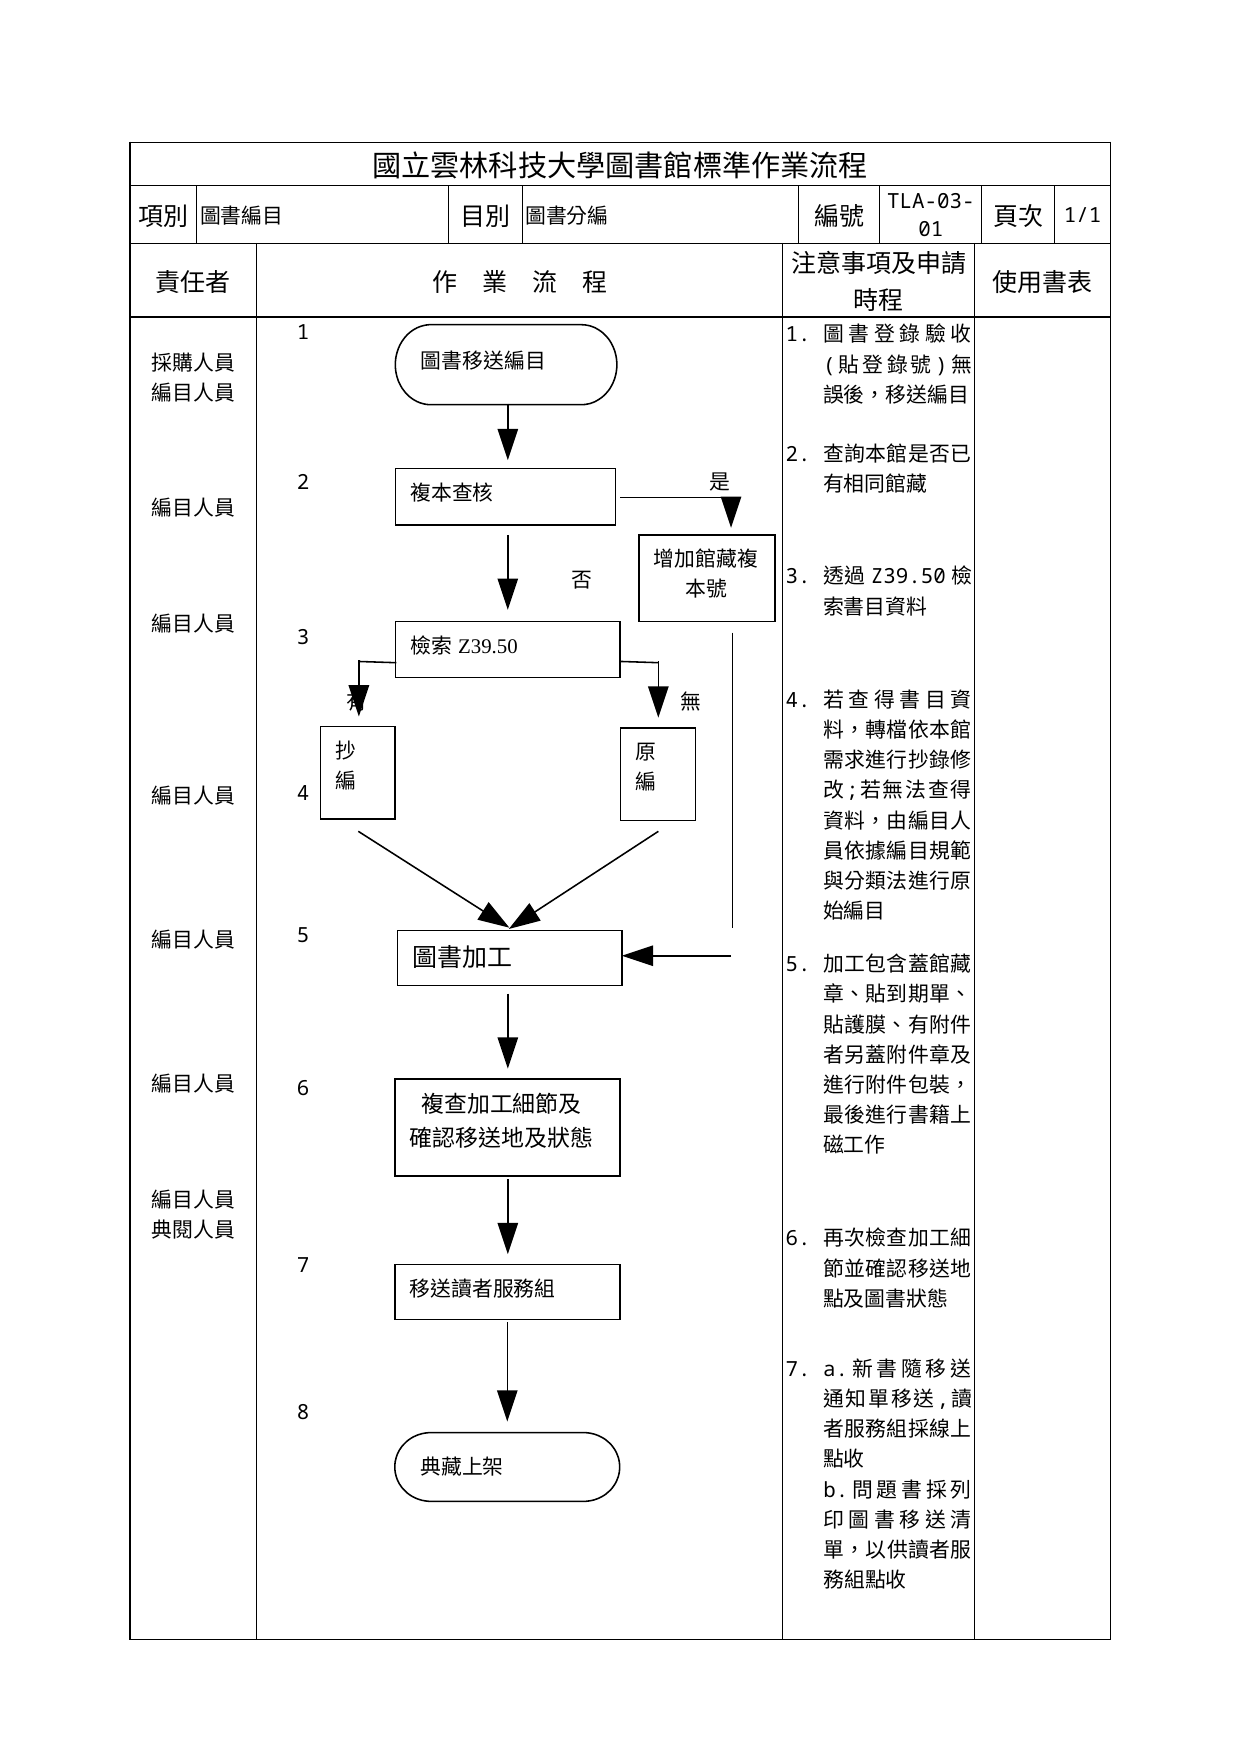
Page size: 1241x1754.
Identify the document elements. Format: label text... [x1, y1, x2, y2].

table_cell 採購人員 編目人員 編目人員 編目人員 編目人員 編目人員 編目人員 編目人員 典閱人員 [131, 318, 256, 1639]
table_header 國立雲林科技大學圖書館標準作業流程 [131, 143, 1110, 185]
table_cell 項別 [131, 186, 196, 243]
table_cell 注意事項及申請時程 [783, 244, 974, 316]
table_cell TLA-03-01 [880, 186, 981, 243]
table_cell 頁次 [982, 186, 1054, 243]
table_cell 使用書表 [975, 244, 1110, 316]
table_cell 目別 [449, 186, 522, 243]
table_cell 圖書編目 [197, 186, 448, 243]
table_cell 作 業 流 程 [257, 244, 782, 316]
table_cell 圖書分編 [523, 186, 798, 243]
table_cell 1 2 是 否 3 有 無 4 5 6 7 8 [257, 318, 782, 1639]
table_cell 責任者 [131, 244, 256, 316]
table_cell 編號 [799, 186, 879, 243]
table_cell 1/1 [1055, 186, 1110, 243]
table_cell 圖書登錄驗收(貼登錄號)無誤後，移送編目 查詢本館是否已有相同館藏 透過Z39.50檢索書目資料 若查得書目資料，轉檔依本館需求進行抄錄修改;若無法查得資料，由編目人員依據編目規範與分類法進行原始編目 加工包含蓋館藏章、貼到期單、貼護膜、有附件者另蓋附件章及進行附件包裝，最後進行書籍上磁工作 再次檢查加工細節並確認移送地點及圖書狀態 a.新書隨移送通知單移送,讀者服務組採線上點收 b.問題書採列印圖書移送清單，以供讀者服務組點收 讀者服務組點收無誤後，即可上架流通 [783, 318, 974, 1639]
table_cell [975, 318, 1110, 1639]
